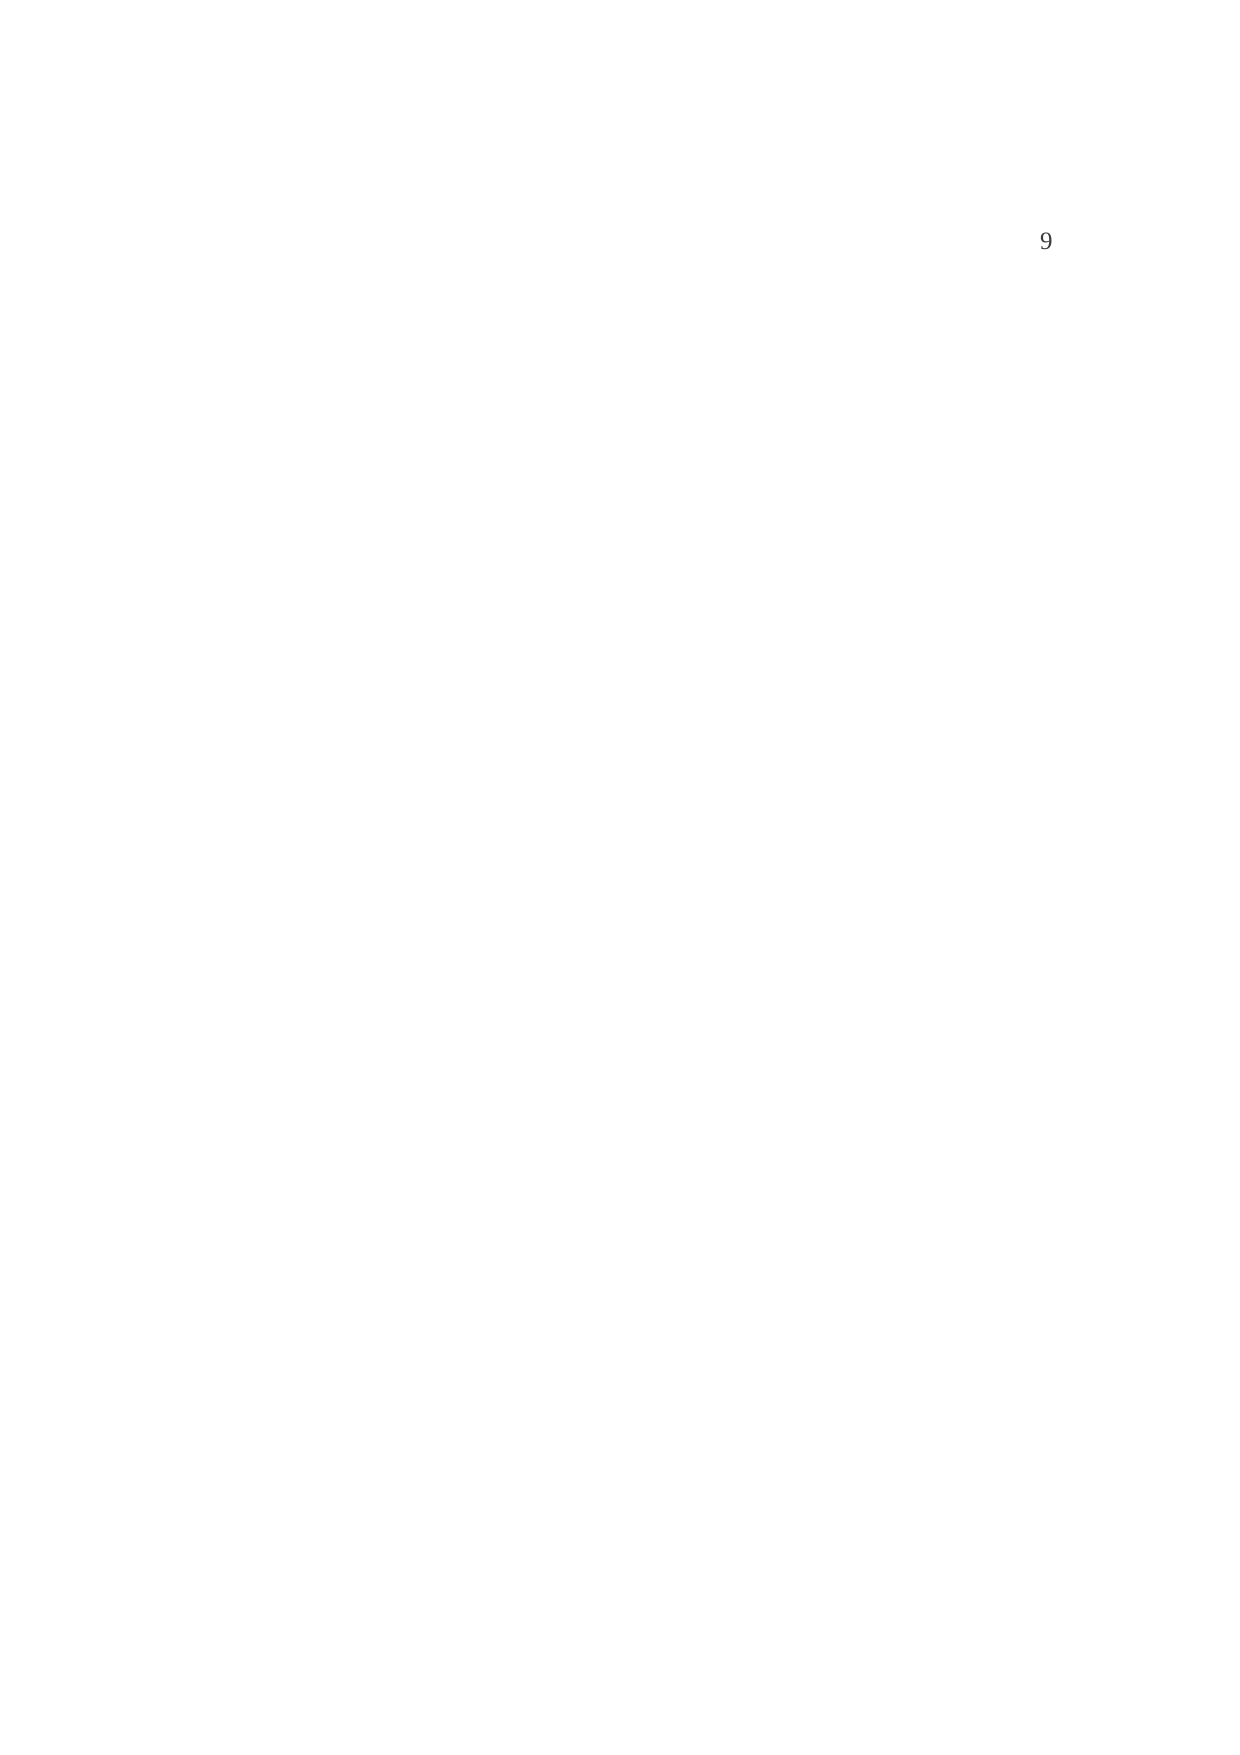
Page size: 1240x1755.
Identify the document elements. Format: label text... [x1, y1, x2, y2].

subtitle 9 [48, 226, 1052, 255]
